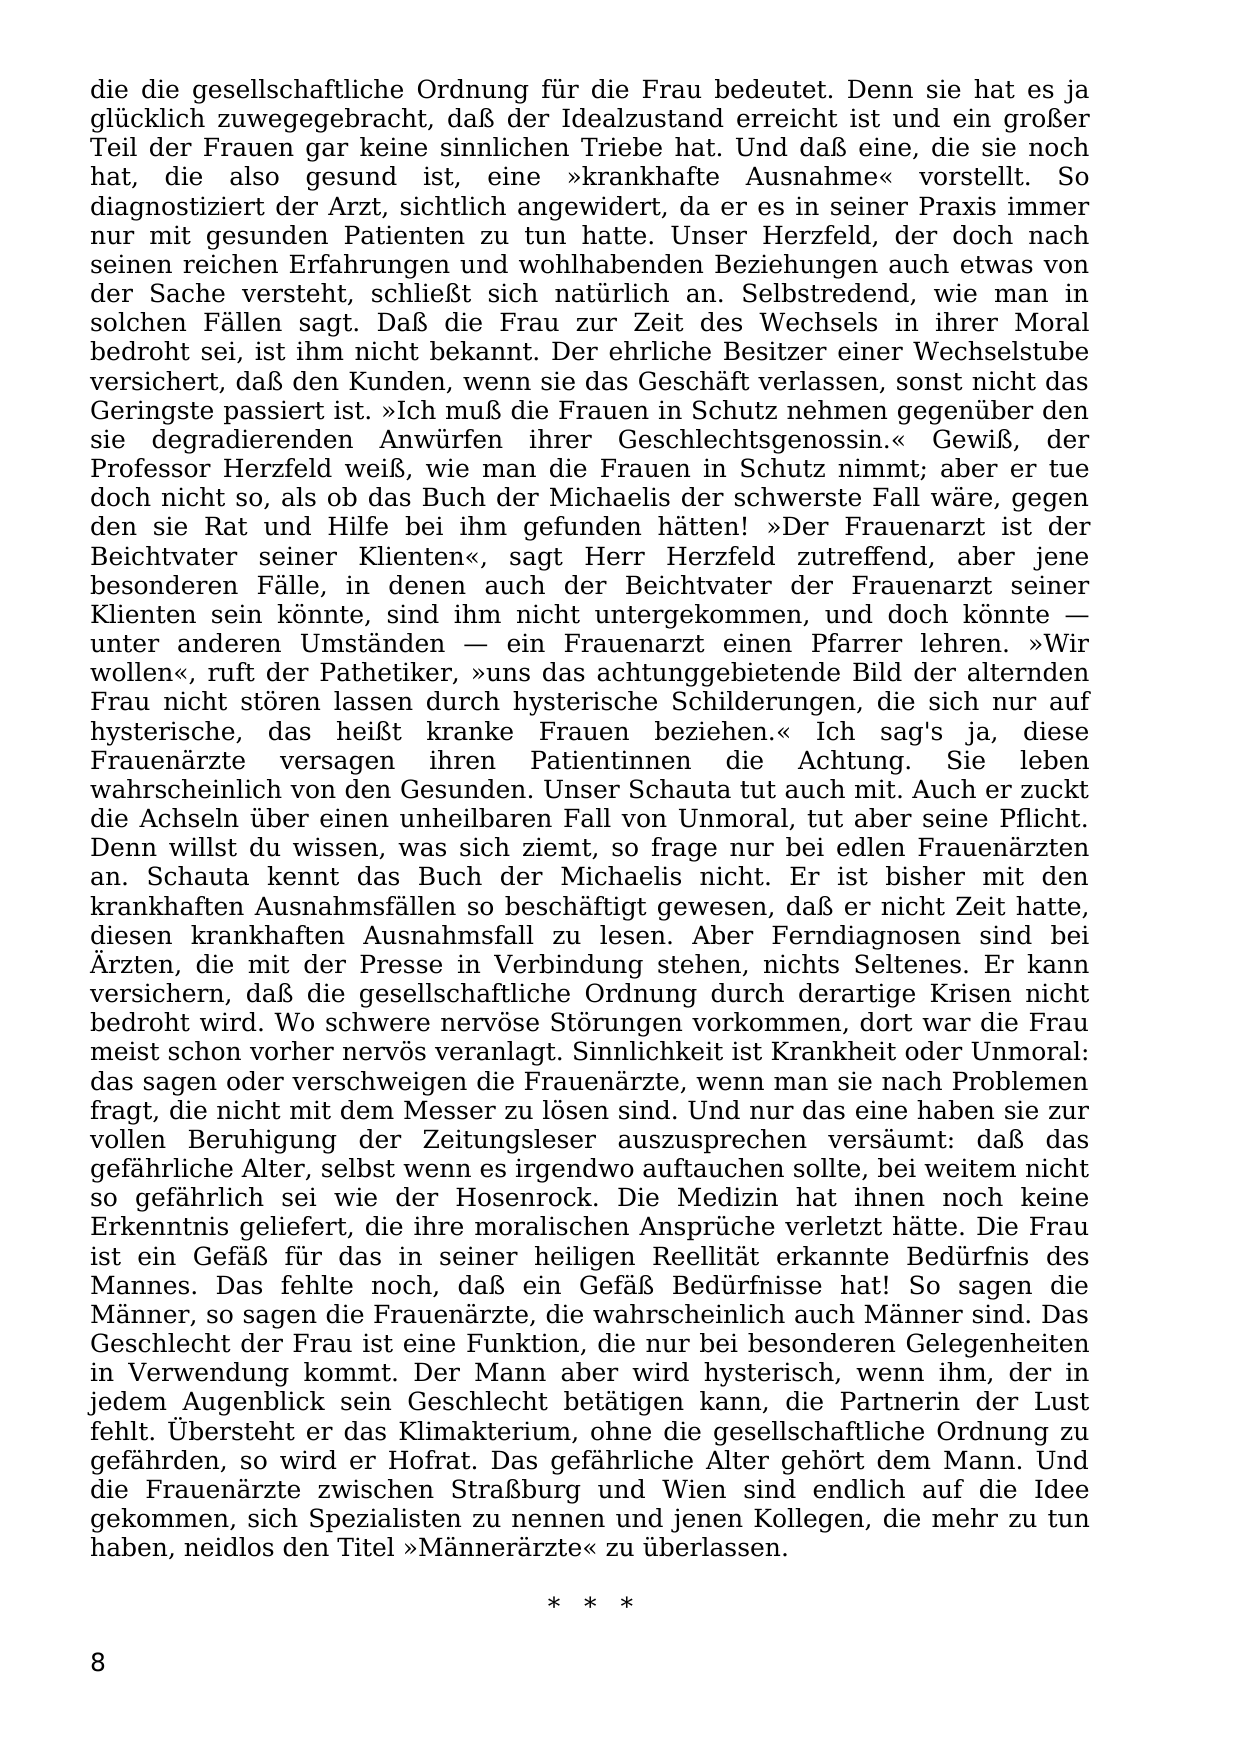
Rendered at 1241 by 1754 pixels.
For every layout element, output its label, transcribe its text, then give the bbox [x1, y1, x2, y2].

text * * * [90, 1592, 1091, 1621]
text die die gesellschaftliche Ordnung für die Frau bedeutet. Denn sie hat es ja glücklich zuwegegebracht, daß der Idealzustand erreicht ist und ein großer Teil der Frauen gar keine sinnlichen Triebe hat. Und daß eine, die sie noch hat, die also gesund ist, eine »krankhafte Ausnahme« vorstellt. So diagnostiziert der Arzt, sichtlich angewidert, da er es in seiner Praxis immer nur mit gesunden Patienten zu tun hatte. Unser Herzfeld, der doch nach seinen reichen Erfahrungen und wohlhabenden Beziehungen auch etwas von der Sache versteht, schließt sich natürlich an. Selbstredend, wie man in solchen Fällen sagt. Daß die Frau zur Zeit des Wechsels in ihrer Moral bedroht sei, ist ihm nicht bekannt. Der ehrliche Besitzer einer Wechselstube versichert, daß den Kunden, wenn sie das Geschäft verlassen, sonst nicht das Geringste passiert ist. »Ich muß die Frauen in Schutz nehmen gegenüber den sie degradierenden Anwürfen ihrer Geschlechtsgenossin.« Gewiß, der Professor Herzfeld weiß, wie man die Frauen in Schutz nimmt; aber er tue doch nicht so, als ob das Buch der Michaelis der schwerste Fall wäre, gegen den sie Rat und Hilfe bei ihm gefunden hätten! »Der Frauenarzt ist der Beichtvater seiner Klienten«, sagt Herr Herzfeld zutreffend, aber jene besonderen Fälle, in denen auch der Beichtvater der Frauenarzt seiner Klienten sein könnte, sind ihm nicht untergekommen, und doch könnte — unter anderen Umständen — ein Frauenarzt einen Pfarrer lehren. »Wir wollen«, ruft der Pathetiker, »uns das achtunggebietende Bild der alternden Frau nicht stören lassen durch hysterische Schilderungen, die sich nur auf hysterische, das heißt kranke Frauen beziehen.« Ich sag's ja, diese Frauenärzte versagen ihren Patientinnen die Achtung. Sie leben wahrscheinlich von den Gesunden. Unser Schauta tut auch mit. Auch er zuckt die Achseln über einen unheilbaren Fall von Unmoral, tut aber seine Pflicht. Denn willst du wissen, was sich ziemt, so frage nur bei edlen Frauenärzten an. Schauta kennt das Buch der Michaelis nicht. Er ist bisher mit den krankhaften Ausnahmsfällen so beschäftigt gewesen, daß er nicht Zeit hatte, diesen krankhaften Ausnahmsfall zu lesen. Aber Ferndiagnosen sind bei Ärzten, die mit der Presse in Verbindung stehen, nichts Seltenes. Er kann versichern, daß die gesellschaftliche Ordnung durch derartige Krisen nicht bedroht wird. Wo schwere nervöse Störungen vorkommen, dort war die Frau meist schon vorher nervös veranlagt. Sinnlichkeit ist Krankheit oder Unmoral: das sagen oder verschweigen die Frauenärzte, wenn man sie nach Problemen fragt, die nicht mit dem Messer zu lösen sind. Und nur das eine haben sie zur vollen Beruhigung der Zeitungsleser auszusprechen versäumt: daß das gefährliche Alter, selbst wenn es irgendwo auftauchen sollte, bei weitem nicht so gefährlich sei wie der Hosenrock. Die Medizin hat ihnen noch keine Erkenntnis geliefert, die ihre moralischen Ansprüche verletzt hätte. Die Frau ist ein Gefäß für das in seiner heiligen Reellität erkannte Bedürfnis des Mannes. Das fehlte noch, daß ein Gefäß Bedürfnisse hat! So sagen die Männer, so sagen die Frauenärzte, die wahrscheinlich auch Männer sind. Das Geschlecht der Frau ist eine Funktion, die nur bei besonderen Gelegenheiten in Verwendung kommt. Der Mann aber wird hysterisch, wenn ihm, der in jedem Augenblick sein Geschlecht betätigen kann, die Partnerin der Lust fehlt. Übersteht er das Klimakterium, ohne die gesellschaftliche Ordnung zu gefährden, so wird er Hofrat. Das gefährliche Alter gehört dem Mann. Und die Frauenärzte zwischen Straßburg und Wien sind endlich auf die Idee gekommen, sich Spezialisten zu nennen und jenen Kollegen, die mehr zu tun haben, neidlos den Titel »Männerärzte« zu überlassen. [90, 75, 1091, 1562]
